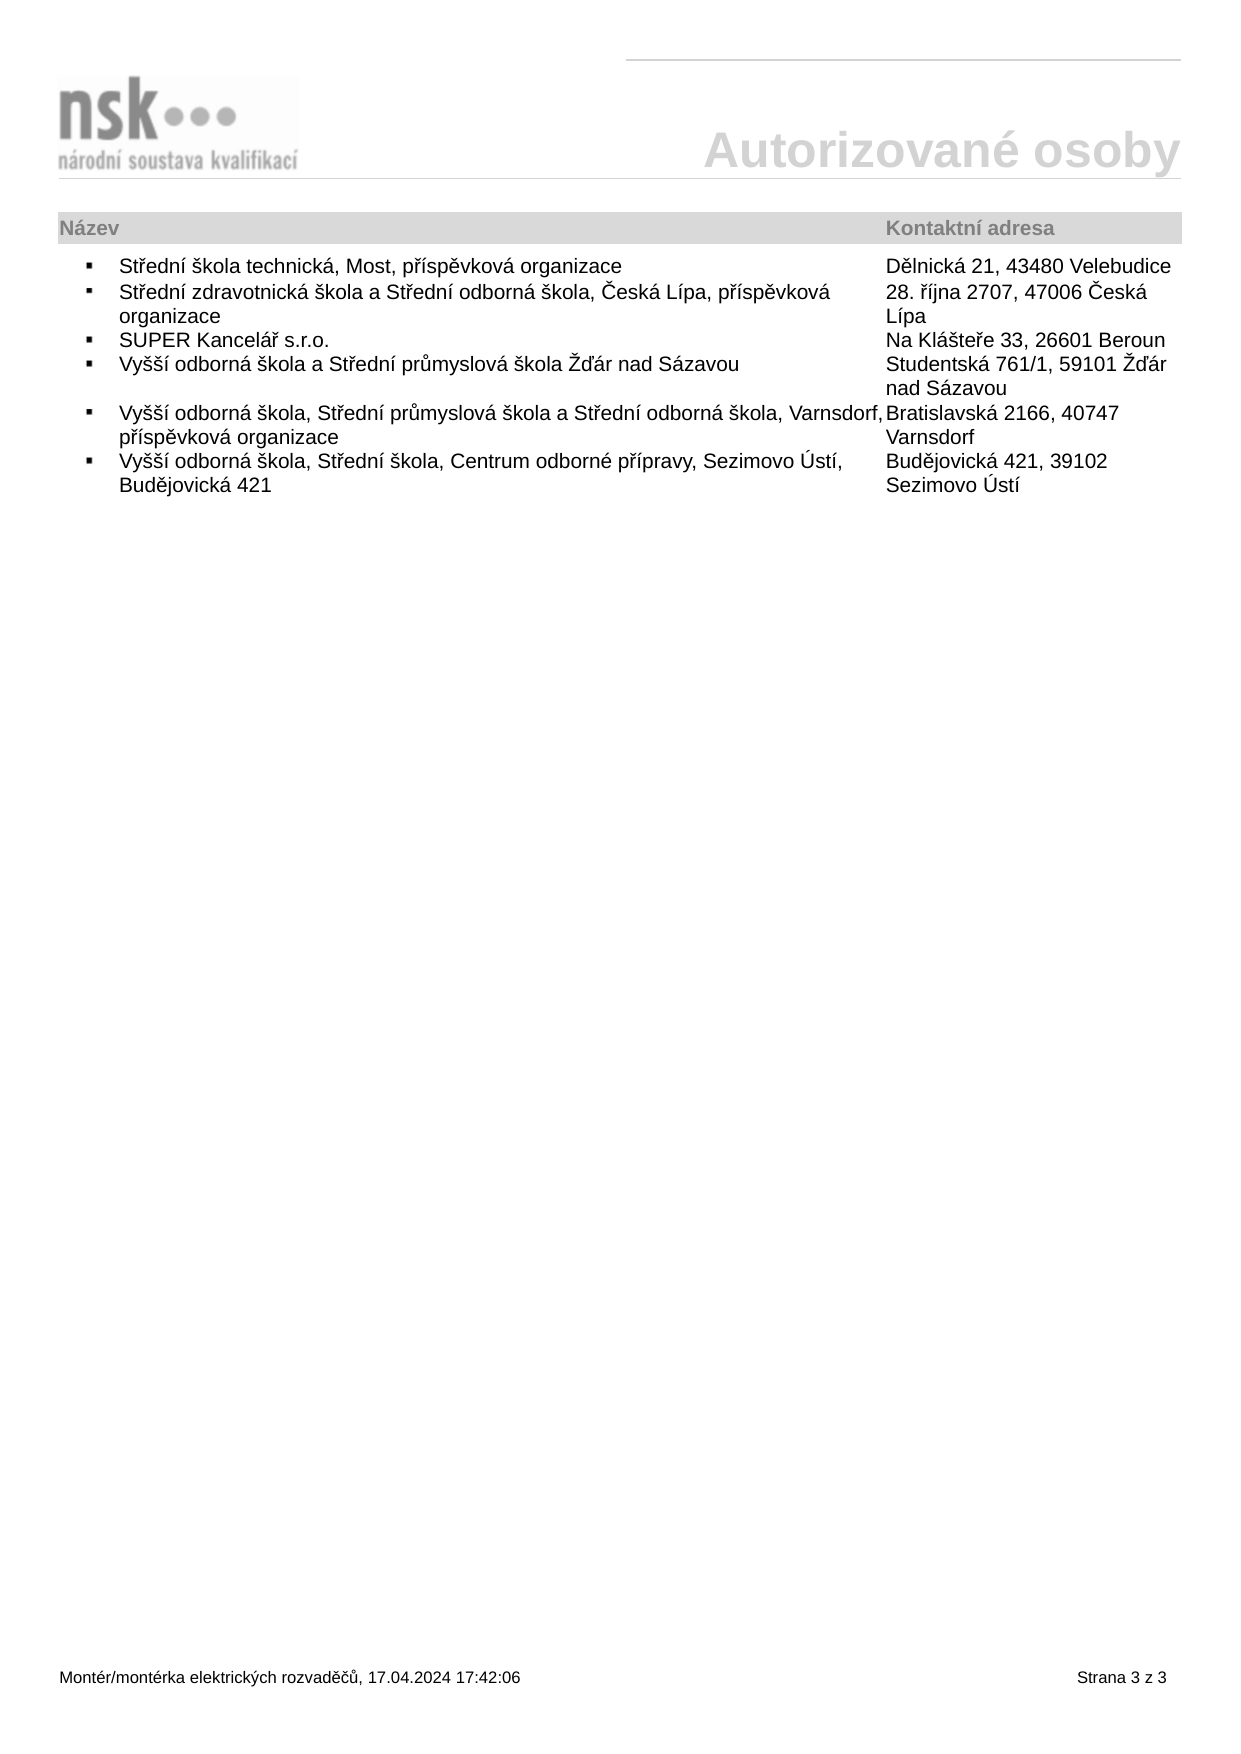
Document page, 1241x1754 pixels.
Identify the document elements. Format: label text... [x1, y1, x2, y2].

table_cell [886, 1379, 1167, 1659]
table_cell [481, 172, 617, 178]
table_cell [481, 196, 617, 212]
table_cell [481, 244, 617, 254]
table_cell [119, 196, 481, 212]
table_cell [860, 377, 886, 401]
table_cell Montér/montérka elektrických rozvaděčů, 17.04.2024 17:42:06 [59, 1659, 860, 1695]
table_cell Název [60, 214, 885, 242]
table_cell [860, 797, 886, 1097]
picture [59, 400, 119, 424]
picture [59, 279, 119, 302]
picture [59, 254, 119, 278]
table_cell [481, 377, 617, 401]
table_cell [860, 244, 886, 254]
table_cell Bratislavská 2166, 40747 Varnsdorf [886, 401, 1181, 449]
table_cell [626, 1097, 860, 1379]
table_cell [119, 1379, 481, 1659]
table_cell [886, 1097, 1167, 1379]
table_cell 28. října 2707, 47006 Česká Lípa [886, 280, 1181, 327]
table_cell [119, 377, 481, 401]
table_cell [618, 1097, 626, 1379]
table_cell [119, 797, 481, 1097]
table_cell [860, 1097, 886, 1379]
table_cell [860, 196, 886, 212]
table_cell [626, 497, 860, 797]
table_cell [59, 1379, 119, 1659]
table_cell Dělnická 21, 43480 Velebudice [886, 254, 1181, 279]
table_cell [119, 172, 481, 178]
table_cell [618, 1379, 626, 1659]
table_cell Vyšší odborná škola, Střední škola, Centrum odborné přípravy, Sezimovo Ústí, Budějovická 421 [119, 449, 886, 497]
picture [57, 59, 619, 172]
table_cell Střední zdravotnická škola a Střední odborná škola, Česká Lípa, příspěvková organizace [119, 280, 886, 327]
table_cell [481, 1379, 617, 1659]
table_cell [886, 497, 1167, 797]
table_cell [886, 797, 1167, 1097]
table_cell [618, 196, 626, 212]
picture [59, 448, 119, 473]
table_cell Na Klášteře 33, 26601 Beroun [886, 328, 1181, 351]
table_cell [481, 1097, 617, 1379]
table_cell [1167, 497, 1181, 797]
table_cell SUPER Kancelář s.r.o. [119, 328, 886, 351]
table_cell [1167, 1659, 1181, 1695]
table_cell [1167, 797, 1181, 1097]
table_cell Studentská 761/1, 59101 Žďár nad Sázavou [886, 351, 1181, 401]
table_cell [618, 244, 626, 254]
table_cell [59, 179, 1181, 196]
table_cell [119, 244, 481, 254]
table_cell [626, 1379, 860, 1659]
table_cell [618, 172, 626, 178]
table_cell [886, 244, 1167, 254]
table_cell [1167, 1379, 1181, 1659]
table_cell [59, 196, 119, 212]
table_cell [119, 497, 481, 797]
table_cell [1167, 1097, 1181, 1379]
table_cell [1167, 244, 1181, 254]
table_cell [626, 377, 860, 401]
table_cell [59, 1097, 119, 1379]
table_cell [119, 1097, 481, 1379]
table_cell [626, 797, 860, 1097]
table_cell [59, 377, 119, 400]
table_cell [860, 1379, 886, 1659]
table_cell [626, 244, 860, 254]
table_cell [886, 196, 1167, 212]
table_cell [59, 172, 119, 178]
picture [59, 327, 119, 376]
table_cell [59, 797, 119, 1097]
table_cell [481, 497, 617, 797]
table_cell Strana 3 z 3 [860, 1659, 1167, 1695]
table_cell [626, 196, 860, 212]
table_cell Budějovická 421, 39102 Sezimovo Ústí [886, 449, 1181, 497]
table_cell [618, 797, 626, 1097]
table_cell [59, 424, 119, 448]
table_cell [59, 302, 119, 327]
table_cell Střední škola technická, Most, příspěvková organizace [119, 254, 886, 279]
table_cell [481, 797, 617, 1097]
table_cell Autorizované osoby [626, 61, 1181, 178]
table_cell [59, 473, 119, 497]
table_cell Vyšší odborná škola a Střední průmyslová škola Žďár nad Sázavou [119, 351, 886, 377]
table_cell Kontaktní adresa [886, 214, 1180, 242]
table_cell [618, 497, 626, 797]
table_cell [619, 59, 626, 172]
table_cell [59, 497, 119, 797]
table_cell [860, 497, 886, 797]
table_cell [59, 244, 119, 254]
table_cell Vyšší odborná škola, Střední průmyslová škola a Střední odborná škola, Varnsdorf, příspěvková organizace [119, 401, 886, 449]
table_cell [1167, 196, 1181, 212]
table_cell [618, 377, 626, 401]
